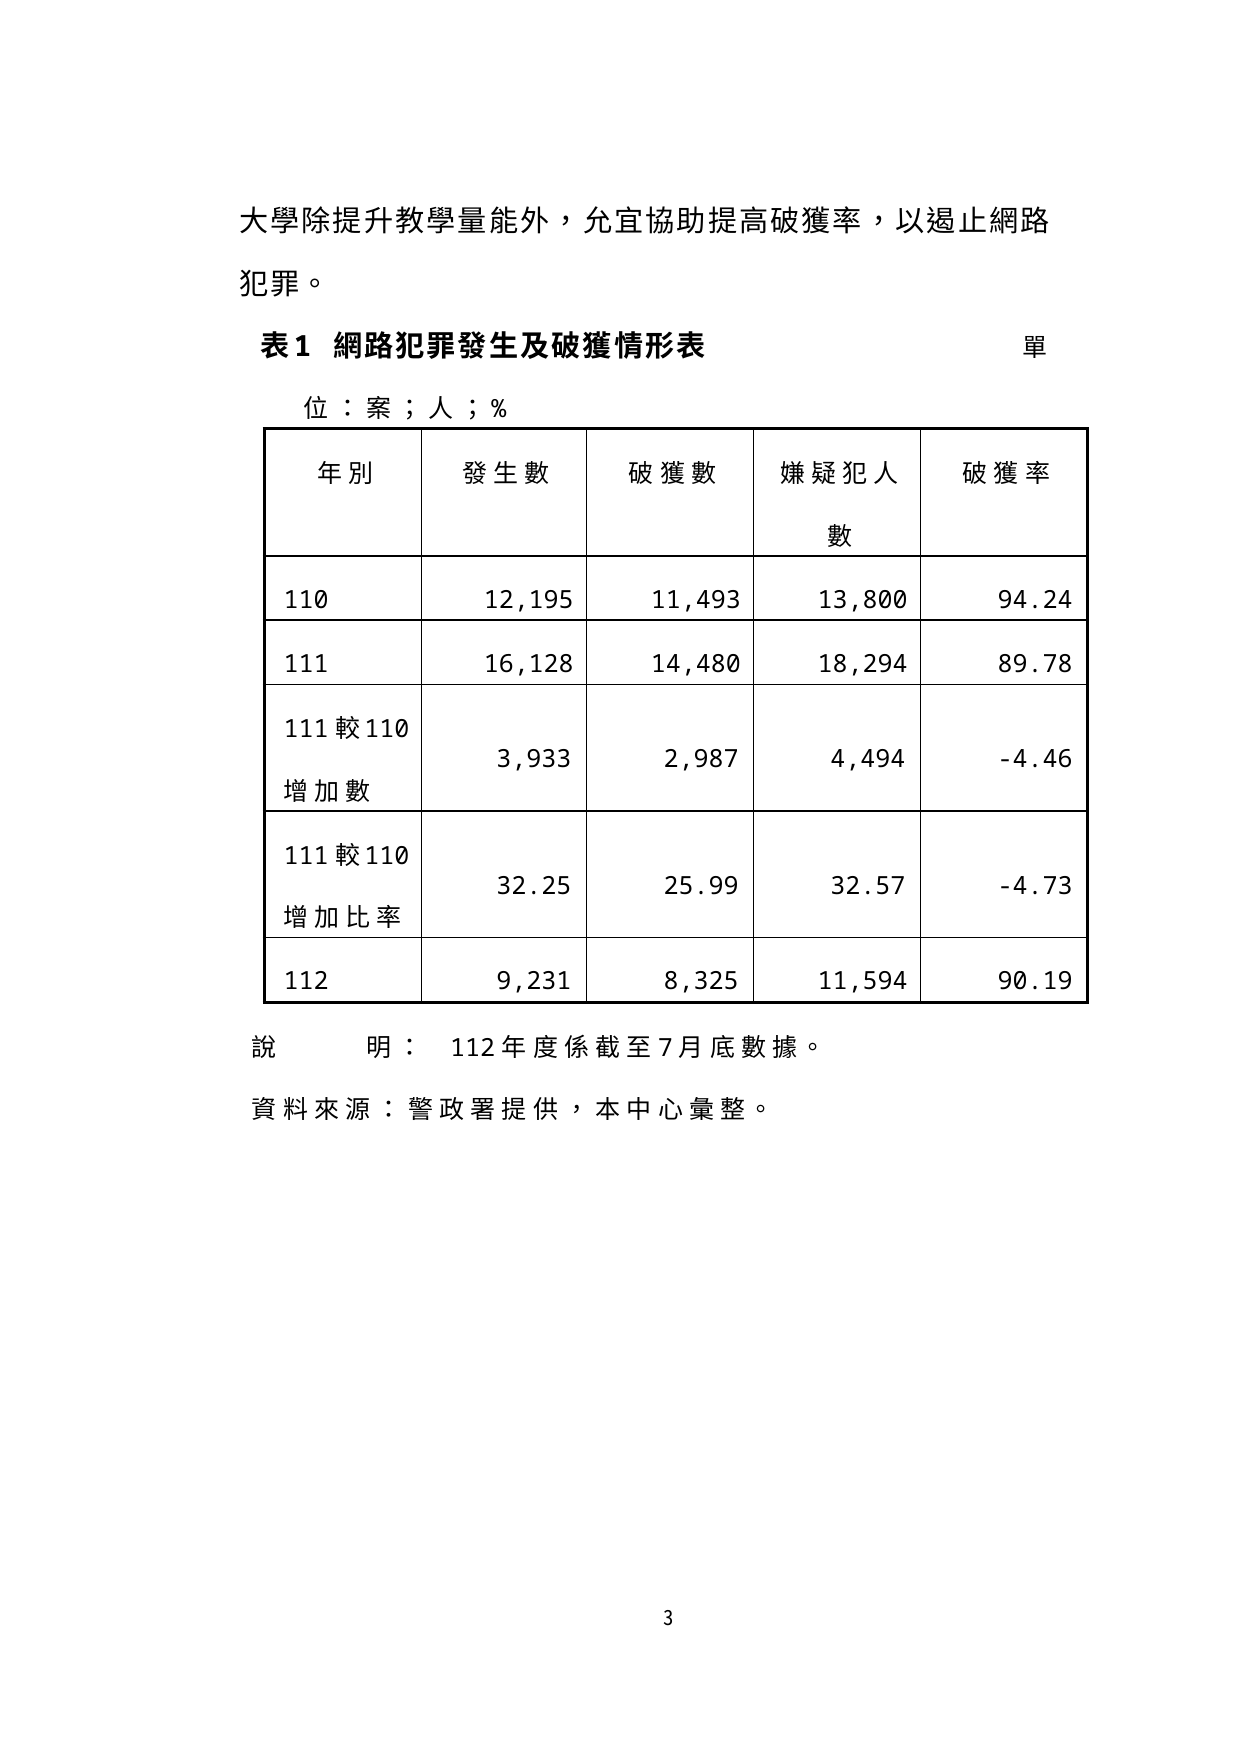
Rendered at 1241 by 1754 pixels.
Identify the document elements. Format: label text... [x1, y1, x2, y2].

table_cell 90.19 [921, 938, 1086, 1001]
table_header 年別 [266, 430, 421, 555]
table_cell 110 [266, 557, 421, 619]
table_cell 112 [266, 938, 421, 1001]
table_cell 89.78 [921, 621, 1086, 683]
table_header 發生數 [422, 430, 586, 555]
table_cell 13,800 [754, 557, 920, 619]
table_cell 16,128 [422, 621, 586, 683]
table_cell 25.99 [587, 812, 753, 937]
table_cell -4.73 [921, 812, 1086, 937]
table_cell 9,231 [422, 938, 586, 1001]
table_cell 32.25 [422, 812, 586, 937]
table_cell -4.46 [921, 685, 1086, 810]
text 說 明： 112年度係截至7月底數據。 [234, 1004, 1061, 1066]
table_cell 111 [266, 621, 421, 683]
table_cell 111較110增加數 [266, 685, 421, 810]
table_cell 11,493 [587, 557, 753, 619]
table_cell 94.24 [921, 557, 1086, 619]
table_cell 12,195 [422, 557, 586, 619]
table_cell 32.57 [754, 812, 920, 937]
table_cell 2,987 [587, 685, 753, 810]
table_header 破獲數 [587, 430, 753, 555]
text 大學除提升教學量能外，允宜協助提高破獲率，以遏止網路犯罪。 [234, 177, 1061, 302]
table_cell 4,494 [754, 685, 920, 810]
table_cell 14,480 [587, 621, 753, 683]
table_header 嫌疑犯人數 [754, 430, 920, 555]
text 表1 網路犯罪發生及破獲情形表 單位：案；人；% [249, 302, 1071, 427]
text 資料來源：警政署提供，本中心彙整。 [234, 1066, 1061, 1129]
table_cell 11,594 [754, 938, 920, 1001]
table_cell 8,325 [587, 938, 753, 1001]
table_cell 111較110增加比率 [266, 812, 421, 937]
table_header 破獲率 [921, 430, 1086, 555]
table_cell 18,294 [754, 621, 920, 683]
table_cell 3,933 [422, 685, 586, 810]
